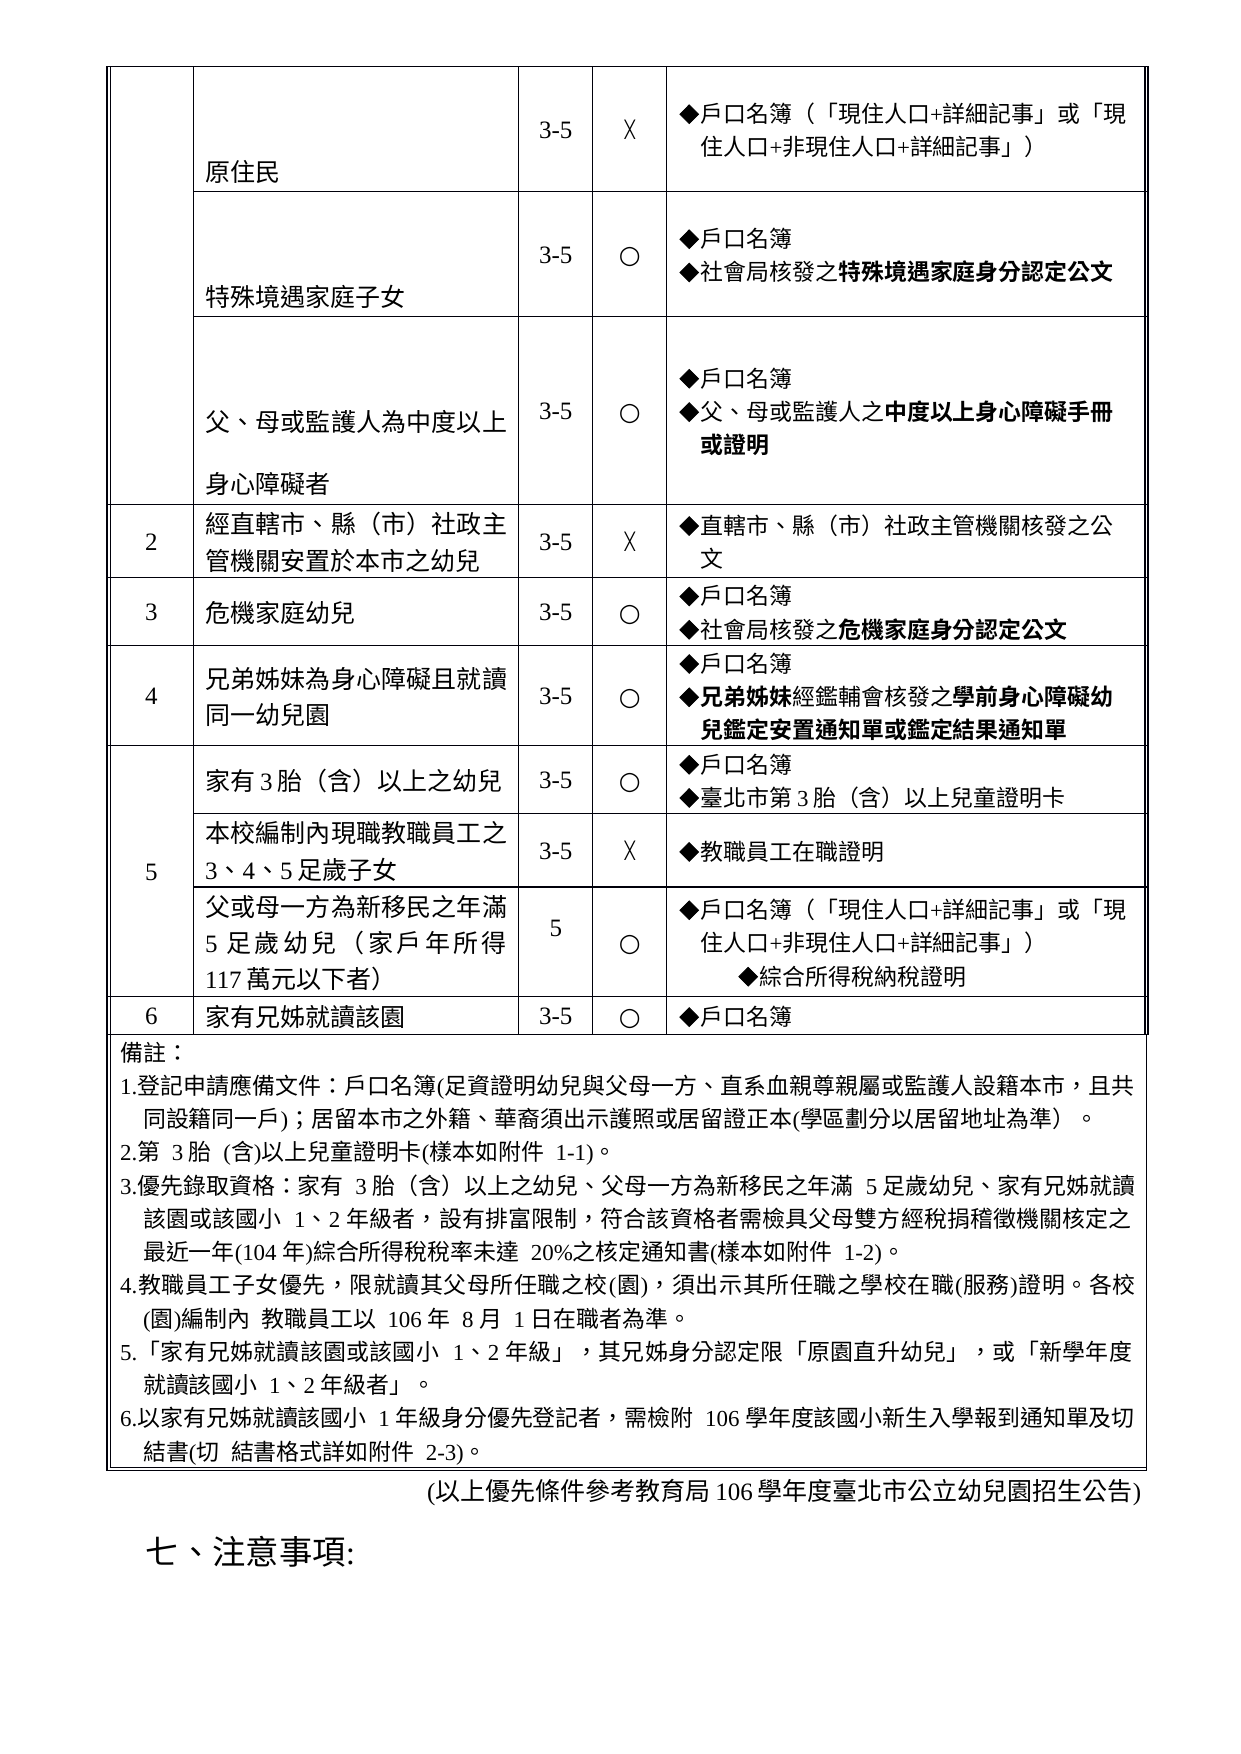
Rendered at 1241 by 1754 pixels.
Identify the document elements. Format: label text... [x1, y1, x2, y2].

table_cell [111, 67, 193, 504]
table_cell 父或母一方為新移民之年滿5足歲幼兒（家戶年所得117萬元以下者） [194, 888, 518, 996]
table_cell 2 [111, 505, 193, 577]
table_cell 經直轄市、縣（市）社政主管機關安置於本市之幼兒 [194, 505, 518, 577]
table_cell 3-5 [519, 67, 592, 191]
table_cell 3-5 [519, 646, 592, 745]
table_cell 戶口名簿（「現住人口+詳細記事」或「現住人口+非現住人口+詳細記事」） [667, 67, 1144, 191]
table_cell 3-5 [519, 317, 592, 504]
table_cell 6 [111, 997, 193, 1033]
table_cell 戶口名簿 社會局核發之危機家庭身分認定公文 [667, 578, 1144, 645]
table_cell 3-5 [519, 505, 592, 577]
table_cell 家有3胎（含）以上之幼兒 [194, 746, 518, 813]
table_cell 3-5 [519, 746, 592, 813]
table_cell 戶口名簿 父、母或監護人之中度以上身心障礙手冊或證明 [667, 317, 1144, 504]
table_cell 原住民 [194, 67, 518, 191]
table_cell ○ [593, 888, 666, 996]
table_cell ╳ [593, 67, 666, 191]
table_cell 3-5 [519, 192, 592, 316]
table_cell 3 [111, 578, 193, 645]
table_cell 戶口名簿 社會局核發之特殊境遇家庭身分認定公文 [667, 192, 1144, 316]
table_cell 特殊境遇家庭子女 [194, 192, 518, 316]
table_cell 兄弟姊妹為身心障礙且就讀同一幼兒園 [194, 646, 518, 745]
table_cell 戶口名簿 [667, 997, 1144, 1033]
table_cell 父、母或監護人為中度以上身心障礙者 [194, 317, 518, 504]
table_cell ╳ [593, 505, 666, 577]
table_cell 直轄市、縣（市）社政主管機關核發之公文 [667, 505, 1144, 577]
text (以上優先條件參考教育局106學年度臺北市公立幼兒園招生公告) [183, 1471, 1152, 1507]
table_cell 家有兄姊就讀該園 [194, 997, 518, 1033]
table_cell 5 [519, 888, 592, 996]
table_cell ○ [593, 192, 666, 316]
table_cell ○ [593, 317, 666, 504]
table_cell ○ [593, 646, 666, 745]
table_cell ╳ [593, 814, 666, 886]
table_cell 4 [111, 646, 193, 745]
table_cell 戶口名簿 臺北市第3胎（含）以上兒童證明卡 [667, 746, 1144, 813]
table_cell 3-5 [519, 997, 592, 1033]
table_cell 危機家庭幼兒 [194, 578, 518, 645]
text 七、注意事項: [133, 1526, 1152, 1574]
table_cell 5 [111, 746, 193, 996]
table_cell 備註： 1.登記申請應備文件：戶口名簿(足資證明幼兒與父母一方、直系血親尊親屬或監護人設籍本市，且共同設籍同一戶)；居留本市之外籍、華裔須出示護照或居留證正本(學區劃分以居留地址為準）。 2.第 3 胎 (含)以上兒童證明卡(樣本如附件 1-1)。 3.優先錄取資格：家有 3 胎（含）以上之幼兒、父母一方為新移民之年滿 5 足歲幼兒、家有兄姊就讀該園或該國小 1、2 年級者，設有排富限制，符合該資格者需檢具父母雙方經稅捐稽徵機關核定之最近一年(104 年)綜合所得稅稅率未達 20%之核定通知書(樣本如附件 1-2)。 4.教職員工子女優先，限就讀其父母所任職之校(園)，須出示其所任職之學校在職(服務)證明。各校(園)編制內 教職員工以 106 年 8 月 1 日在職者為準。 5.「家有兄姊就讀該園或該國小 1、2 年級」，其兄姊身分認定限「原園直升幼兒」，或「新學年度就讀該國小 1、2 年級者」。 6.以家有兄姊就讀該國小 1 年級身分優先登記者，需檢附 106 學年度該國小新生入學報到通知單及切結書(切 結書格式詳如附件 2-3)。 [111, 1035, 1146, 1467]
table_cell 本校編制內現職教職員工之3、4、5足歲子女 [194, 814, 518, 886]
table_cell ○ [593, 997, 666, 1033]
table_cell ○ [593, 746, 666, 813]
table_cell 3-5 [519, 814, 592, 886]
table_cell 3-5 [519, 578, 592, 645]
table_cell ○ [593, 578, 666, 645]
table_cell 教職員工在職證明 [667, 814, 1144, 886]
table_cell 戶口名簿 兄弟姊妹經鑑輔會核發之學前身心障礙幼兒鑑定安置通知單或鑑定結果通知單 [667, 646, 1144, 745]
table_cell 戶口名簿（「現住人口+詳細記事」或「現住人口+非現住人口+詳細記事」） 綜合所得稅納稅證明 [667, 888, 1144, 996]
